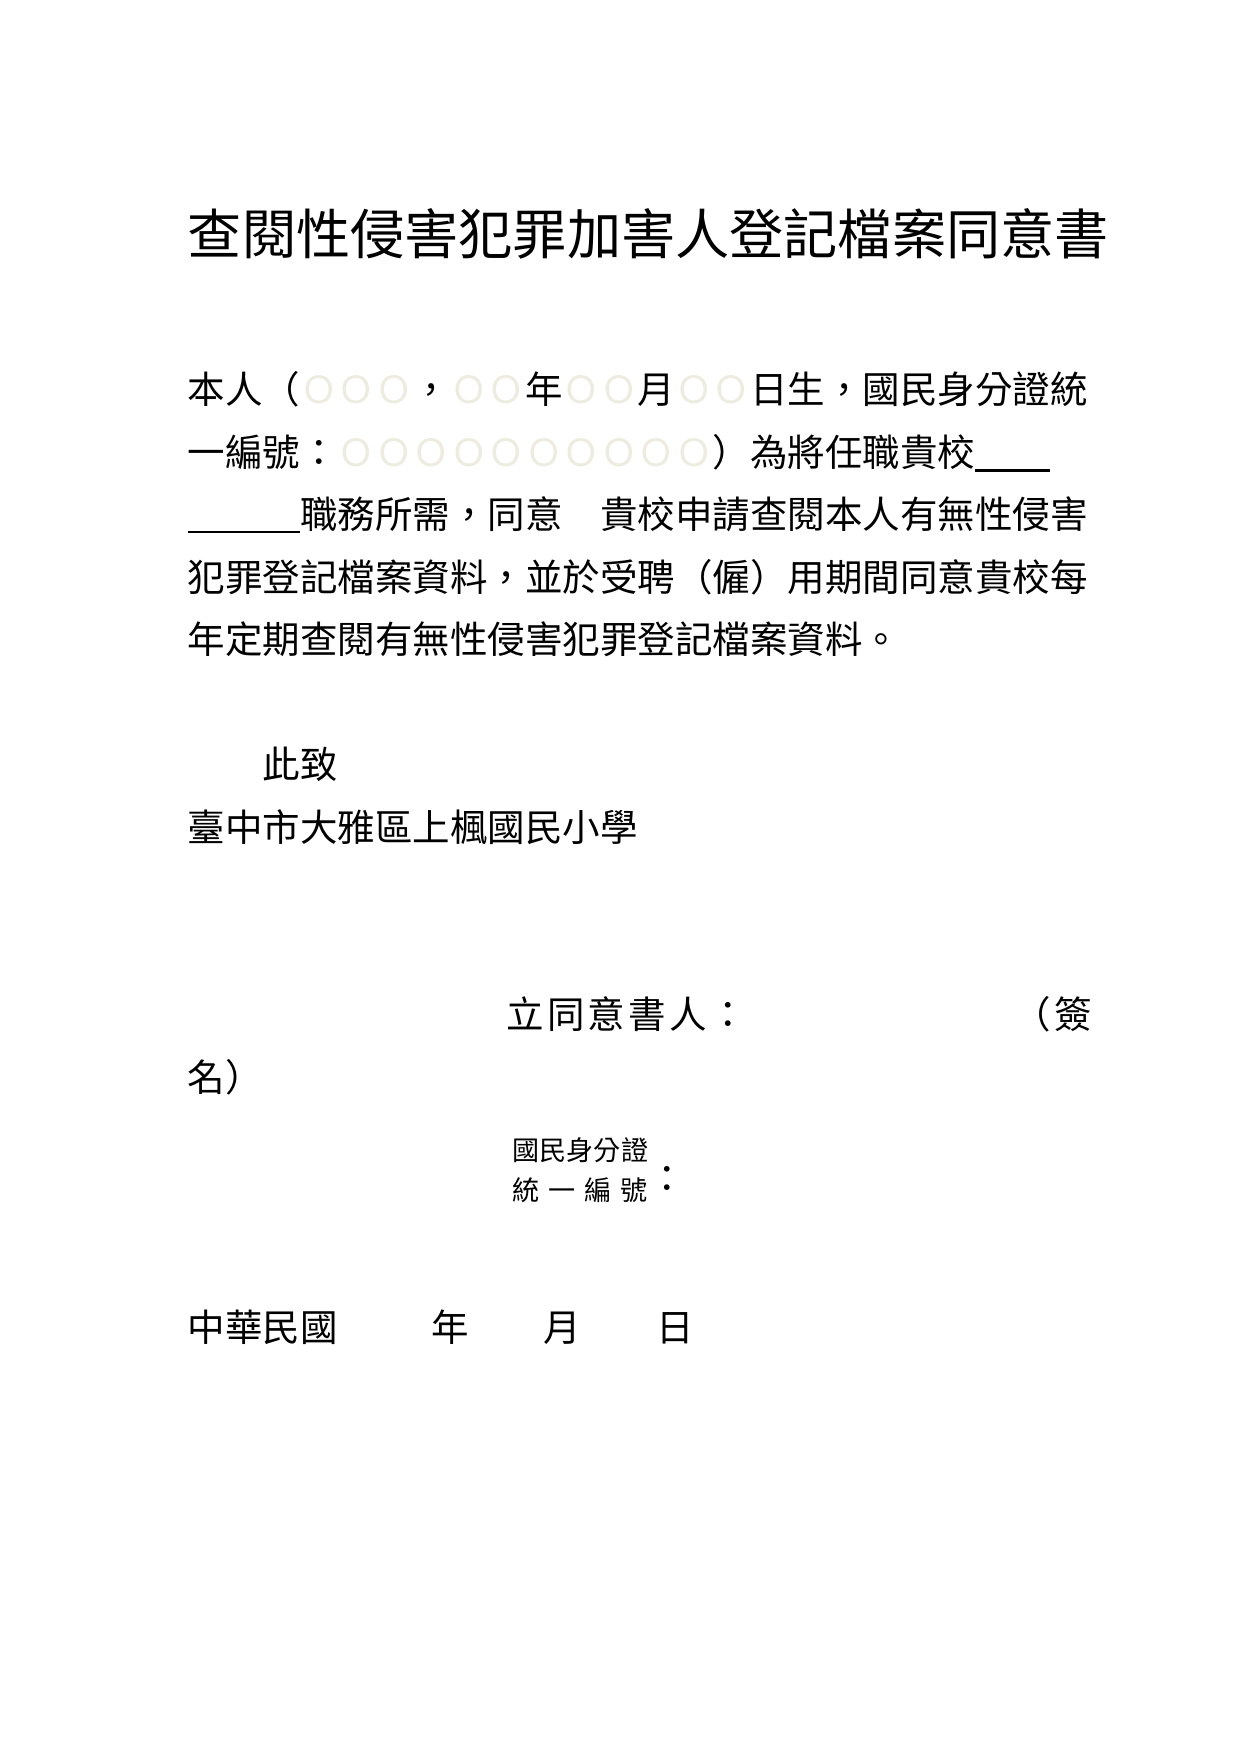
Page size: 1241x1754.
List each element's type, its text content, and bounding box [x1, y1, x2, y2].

text 中華民國 年 月 日 [187, 1283, 1093, 1346]
text 查閱性侵害犯罪加害人登記檔案同意書 [187, 158, 1109, 283]
text 此致 [187, 721, 1093, 783]
text 立同意書人： （簽名） [187, 971, 1093, 1096]
text 臺中市大雅區上楓國民小學 [187, 783, 1093, 846]
text 國民身分證統一編號： [187, 1096, 1093, 1221]
text 職務所需，同意 貴校申請查閱本人有無性侵害犯罪登記檔案資料，並於受聘（僱）用期間同意貴校每年定期查閱有無性侵害犯罪登記檔案資料。 [187, 471, 1093, 658]
text 本人（ＯＯＯ，ＯＯ年ＯＯ月ＯＯ日生，國民身分證統一編號：ＯＯＯＯＯＯＯＯＯＯ）為將任職貴校 [187, 346, 1093, 471]
